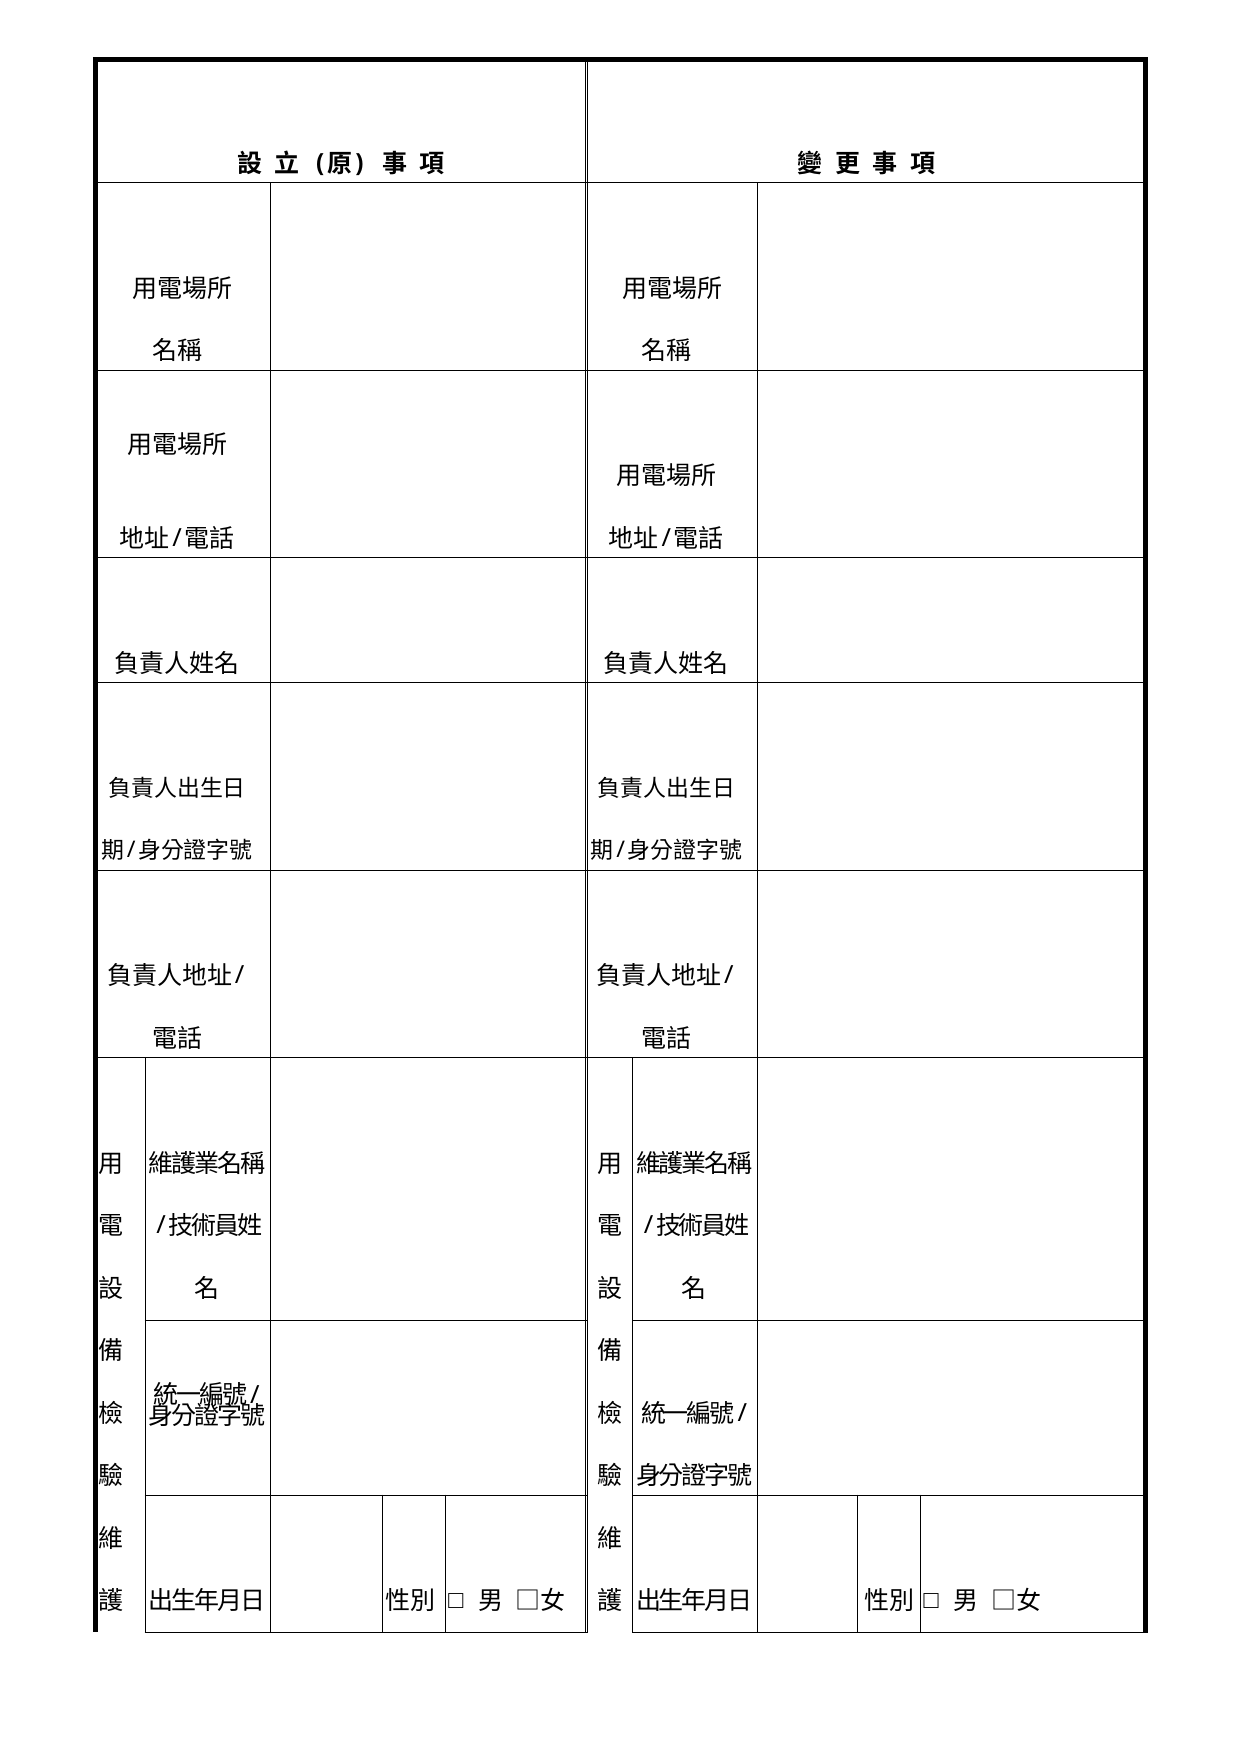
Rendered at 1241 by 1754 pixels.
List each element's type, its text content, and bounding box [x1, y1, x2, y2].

table_cell [271, 558, 585, 682]
table_header 設 立 (原) 事 項 [98, 62, 585, 182]
table_cell [758, 1496, 857, 1632]
table_cell [758, 558, 1143, 682]
table_cell 用電場所 地址/電話 [588, 371, 757, 557]
table_cell [758, 683, 1143, 869]
table_cell 負責人地址/電話 [588, 871, 757, 1057]
table_cell □ 男 □女 [446, 1496, 585, 1632]
table_cell 統一編號/ 身分證字號 [633, 1321, 757, 1494]
table_cell [271, 1058, 585, 1319]
table_cell 性別 [858, 1496, 920, 1632]
table_cell [758, 183, 1143, 369]
table_cell 出生年月日 [146, 1496, 270, 1632]
table_cell 用電場所 名稱 [588, 183, 757, 369]
table_cell 負責人出生日期/身分證字號 [98, 683, 270, 869]
table_cell 負責人出生日期/身分證字號 [588, 683, 757, 869]
table_cell 用 電 設 備 檢 驗 維 護 [588, 1058, 632, 1632]
table_header 變 更 事 項 [588, 62, 1143, 182]
table_cell 負責人姓名 [588, 558, 757, 682]
table_cell 出生年月日 [633, 1496, 757, 1632]
table_cell [758, 871, 1143, 1057]
table_cell [758, 1321, 1143, 1494]
table_cell 用電場所 地址/電話 [98, 371, 270, 557]
table_cell 維護業名稱/技術員姓名 [146, 1058, 270, 1319]
table_cell [271, 871, 585, 1057]
table_cell 性別 [383, 1496, 445, 1632]
table_cell □ 男 □女 [921, 1496, 1143, 1632]
table_cell 維護業名稱/技術員姓名 [633, 1058, 757, 1319]
table_cell 用電場所 名稱 [98, 183, 270, 369]
table_cell 負責人地址/電話 [98, 871, 270, 1057]
table_cell [271, 683, 585, 869]
table_cell [271, 1496, 382, 1632]
table_cell [758, 1058, 1143, 1319]
table_cell [758, 371, 1143, 557]
table_cell [271, 371, 585, 557]
table_cell 用 電 設 備 檢 驗 維 護 [98, 1058, 145, 1632]
table_cell [271, 183, 585, 369]
table_cell [271, 1321, 585, 1494]
table_cell 負責人姓名 [98, 558, 270, 682]
table_cell 統一編號/ 身分證字號 [146, 1321, 270, 1494]
